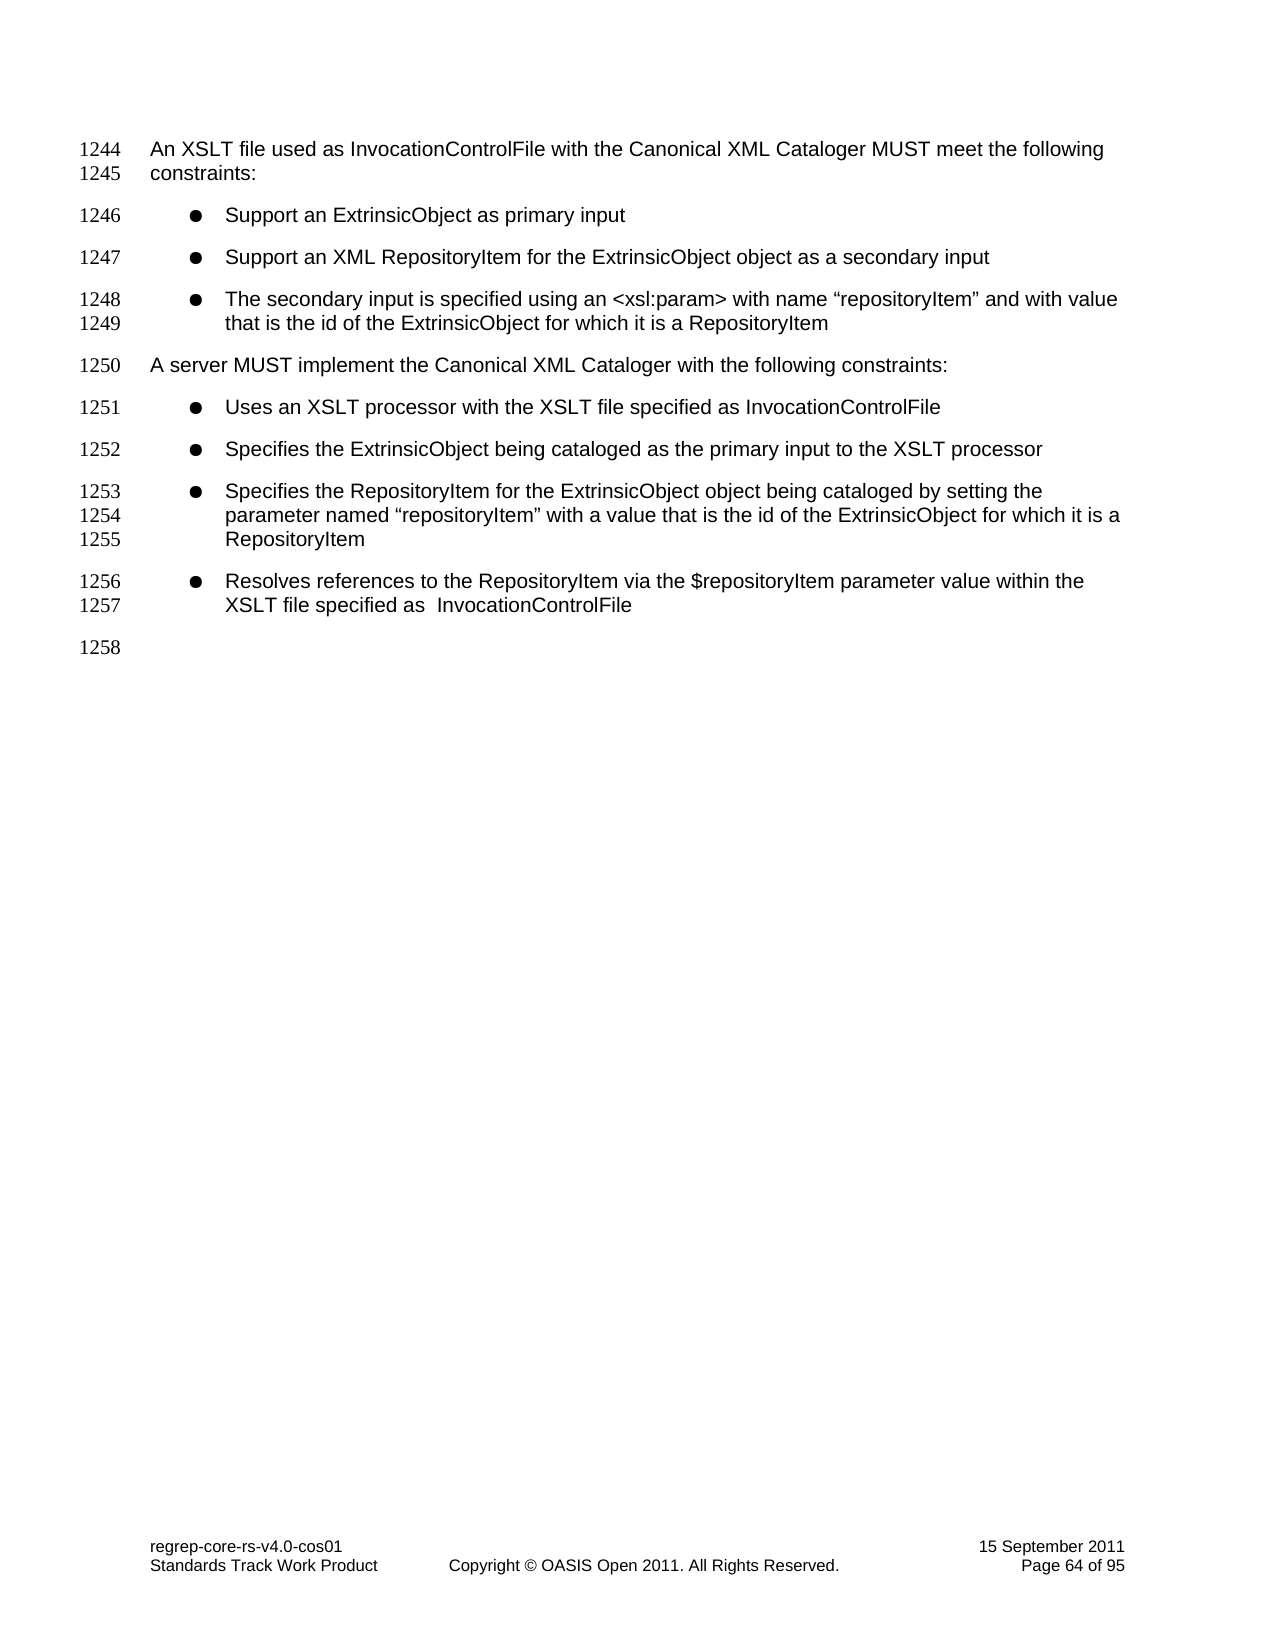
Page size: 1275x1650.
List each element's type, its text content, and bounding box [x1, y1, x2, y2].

list Support an XML RepositoryItem for the ExtrinsicObject object as a secondary input [187, 245, 1125, 269]
list Support an ExtrinsicObject as primary input [187, 203, 1125, 227]
list Specifies the ExtrinsicObject being cataloged as the primary input to the XSLT processor [187, 437, 1125, 461]
text A server MUST implement the Canonical XML Cataloger with the following constraints: [150, 353, 1125, 377]
list The secondary input is specified using an <xsl:param> with name “repositoryItem” and with value that is the id of the ExtrinsicObject for which it is a RepositoryItem [187, 287, 1125, 335]
text An XSLT file used as InvocationControlFile with the Canonical XML Cataloger MUST meet the following constraints: [150, 137, 1125, 185]
list Resolves references to the RepositoryItem via the $repositoryItem parameter value within the XSLT file specified as InvocationControlFile [187, 569, 1125, 617]
list Specifies the RepositoryItem for the ExtrinsicObject object being cataloged by setting the parameter named “repositoryItem” with a value that is the id of the ExtrinsicObject for which it is a RepositoryItem [187, 479, 1125, 551]
list Uses an XSLT processor with the XSLT file specified as InvocationControlFile [187, 395, 1125, 419]
